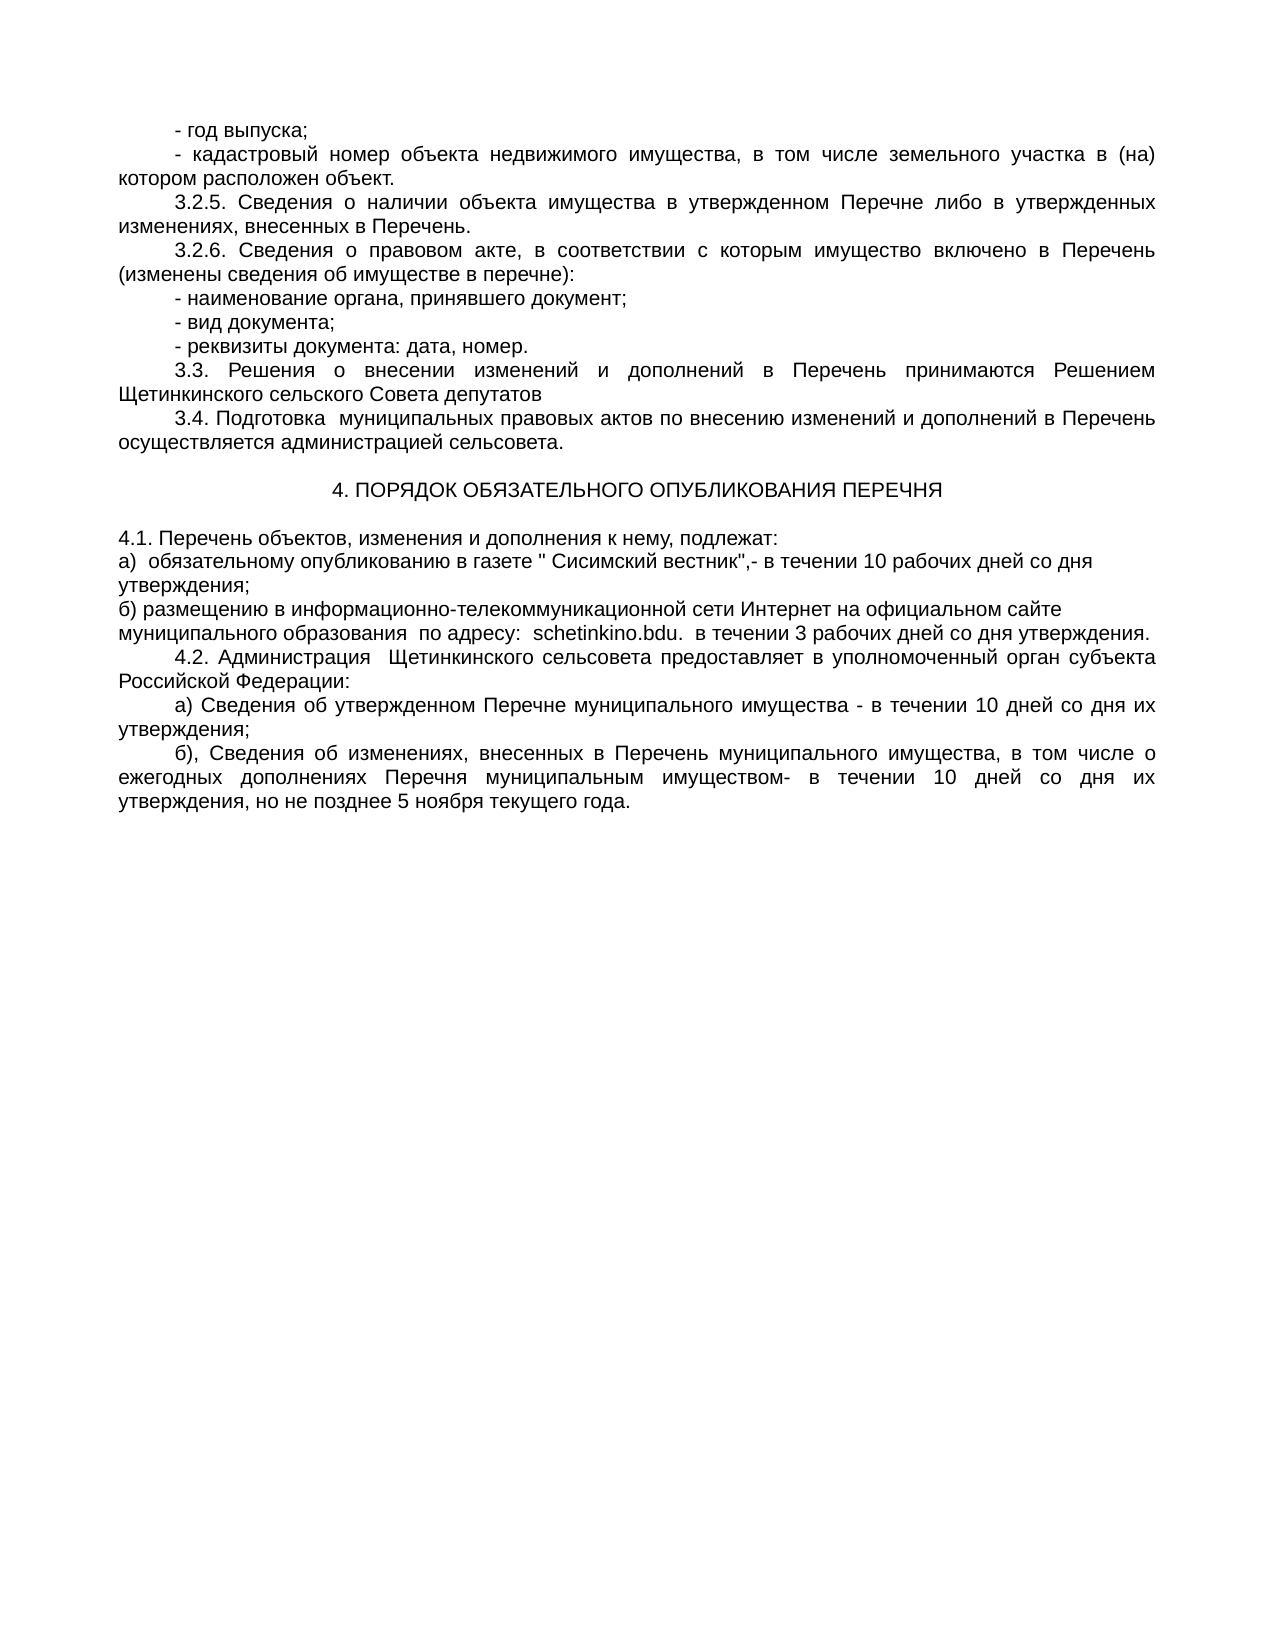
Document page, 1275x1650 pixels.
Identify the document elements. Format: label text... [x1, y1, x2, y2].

text 4. ПОРЯДОК ОБЯЗАТЕЛЬНОГО ОПУБЛИКОВАНИЯ ПЕРЕЧНЯ [118, 477, 1157, 501]
text - год выпуска; [118, 118, 1157, 142]
text 3.3. Решения о внесении изменений и дополнений в Перечень принимаются Решением Щетинкинского сельского Совета депутатов [118, 358, 1157, 406]
text а) обязательному опубликованию в газете " Сисимский вестник",- в течении 10 рабочих дней со дня утверждения; [118, 549, 1157, 597]
text - кадастровый номер объекта недвижимого имущества, в том числе земельного участка в (на) котором расположен объект. [118, 142, 1157, 190]
text 3.2.5. Сведения о наличии объекта имущества в утвержденном Перечне либо в утвержденных изменениях, внесенных в Перечень. [118, 190, 1157, 238]
text - наименование органа, принявшего документ; [118, 286, 1157, 310]
text а) Сведения об утвержденном Перечне муниципального имущества - в течении 10 дней со дня их утверждения; [118, 693, 1157, 741]
text б) размещению в информационно-телекоммуникационной сети Интернет на официальном сайте муниципального образования по адресу: schetinkino.bdu. в течении 3 рабочих дней со дня утверждения. [118, 597, 1157, 645]
text 4.2. Администрация Щетинкинского сельсовета предоставляет в уполномоченный орган субъекта Российской Федерации: [118, 645, 1157, 693]
text - реквизиты документа: дата, номер. [118, 334, 1157, 358]
text - вид документа; [118, 310, 1157, 334]
text 3.2.6. Сведения о правовом акте, в соответствии с которым имущество включено в Перечень (изменены сведения об имуществе в перечне): [118, 238, 1157, 286]
text б), Сведения об изменениях, внесенных в Перечень муниципального имущества, в том числе о ежегодных дополнениях Перечня муниципальным имуществом- в течении 10 дней со дня их утверждения, но не позднее 5 ноября текущего года. [118, 741, 1157, 813]
text 3.4. Подготовка муниципальных правовых актов по внесению изменений и дополнений в Перечень осуществляется администрацией сельсовета. [118, 406, 1157, 453]
text 4.1. Перечень объектов, изменения и дополнения к нему, подлежат: [118, 525, 1157, 549]
